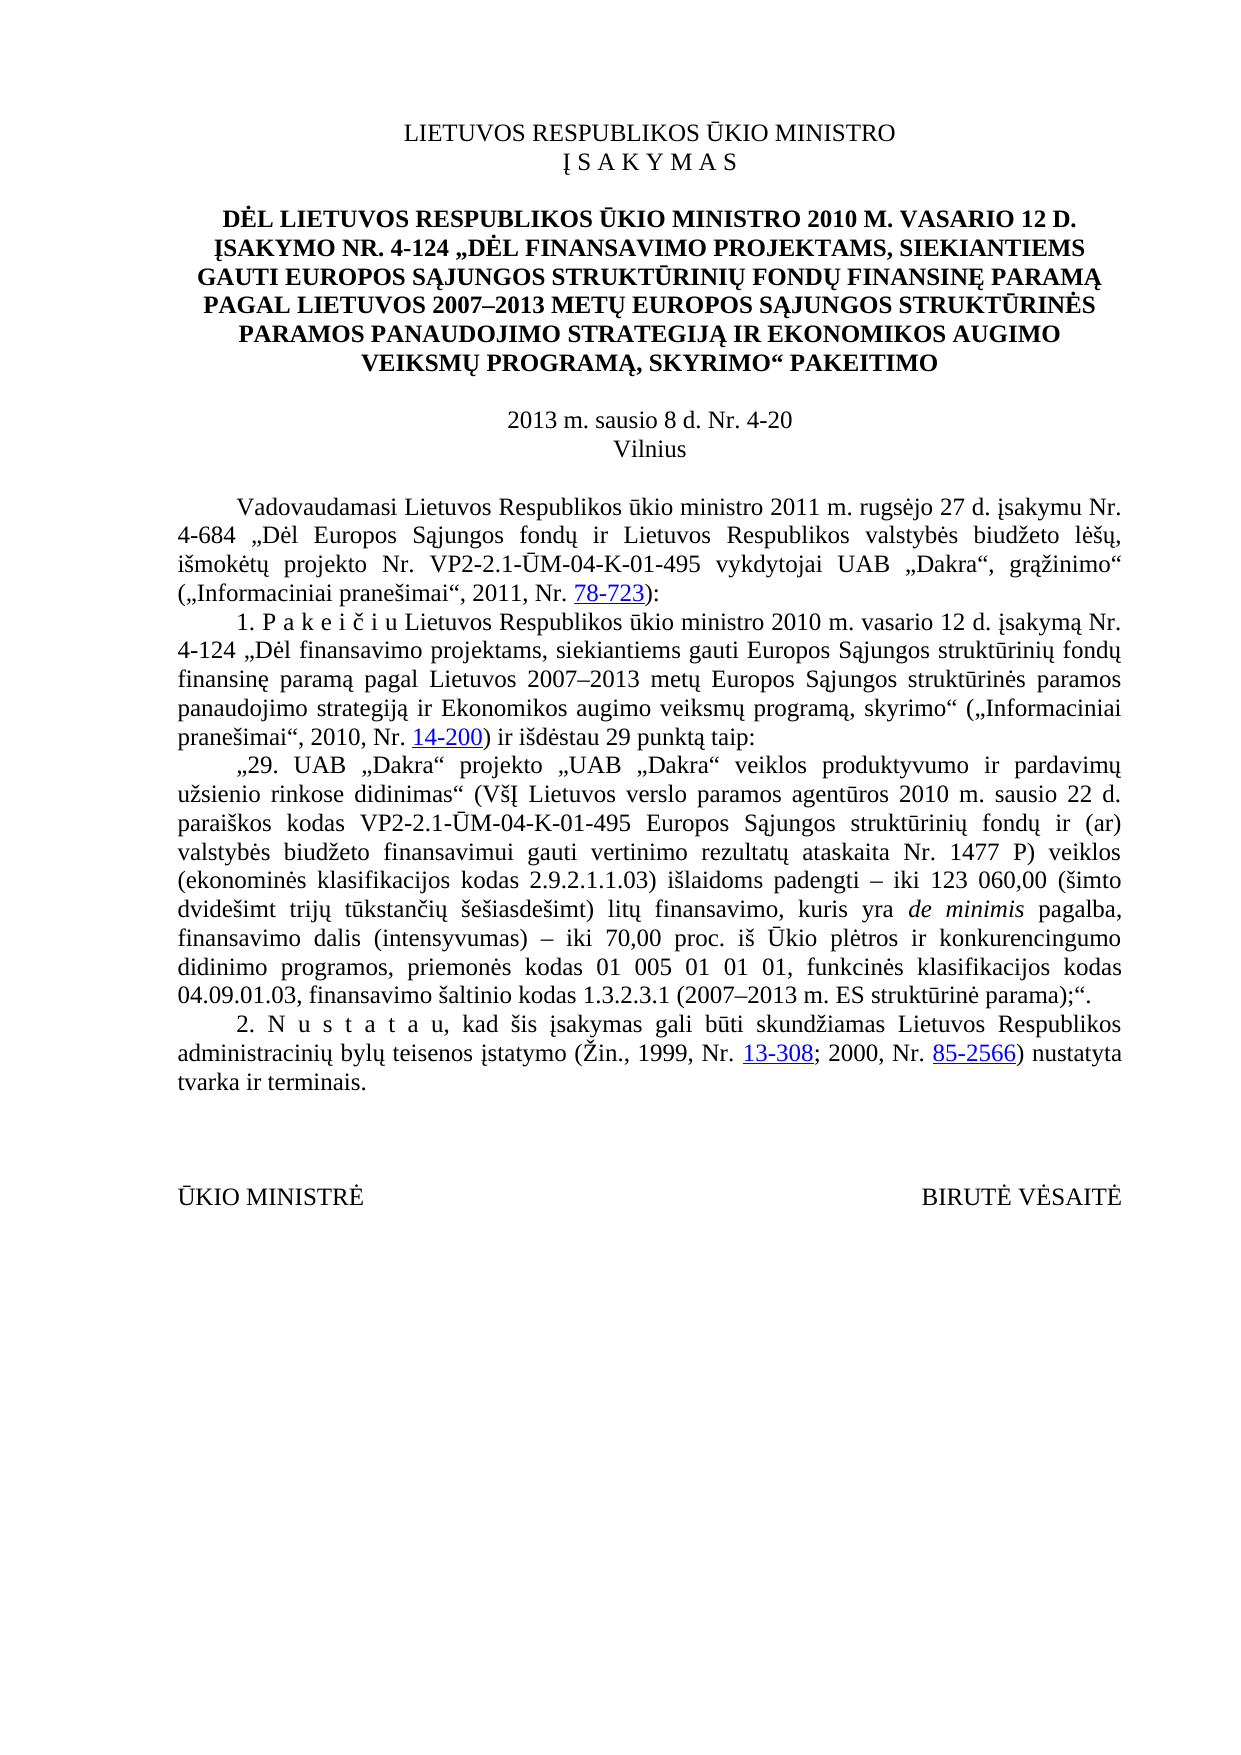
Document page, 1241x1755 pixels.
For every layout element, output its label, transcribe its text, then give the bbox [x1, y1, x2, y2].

text Ūkio ministrė Birutė Vėsaitė [177, 1182, 1122, 1211]
text Vadovaudamasi Lietuvos Respublikos ūkio ministro 2011 m. rugsėjo 27 d. įsakymu Nr. 4-684 „Dėl Europos Sąjungos fondų ir Lietuvos Respublikos valstybės biudžeto lėšų, išmokėtų projekto Nr. VP2-2.1-ŪM-04-K-01-495 vykdytojai UAB „Dakra“, grąžinimo“ („Informaciniai pranešimai“, 2011, Nr. 78-723): [177, 492, 1122, 607]
text „29. UAB „Dakra“ projekto „UAB „Dakra“ veiklos produktyvumo ir pardavimų užsienio rinkose didinimas“ (VšĮ Lietuvos verslo paramos agentūros 2010 m. sausio 22 d. paraiškos kodas VP2-2.1-ŪM-04-K-01-495 Europos Sąjungos struktūrinių fondų ir (ar) valstybės biudžeto finansavimui gauti vertinimo rezultatų ataskaita Nr. 1477 P) veiklos (ekonominės klasifikacijos kodas 2.9.2.1.1.03) išlaidoms padengti – iki 123 060,00 (šimto dvidešimt trijų tūkstančių šešiasdešimt) litų finansavimo, kuris yra de minimis pagalba, finansavimo dalis (intensyvumas) – iki 70,00 proc. iš Ūkio plėtros ir konkurencingumo didinimo programos, priemonės kodas 01 005 01 01 01, funkcinės klasifikacijos kodas 04.09.01.03, finansavimo šaltinio kodas 1.3.2.3.1 (2007–2013 m. ES struktūrinė parama);“. [177, 751, 1122, 1009]
text 2. N u s t a t a u, kad šis įsakymas gali būti skundžiamas Lietuvos Respublikos administracinių bylų teisenos įstatymo (Žin., 1999, Nr. 13-308; 2000, Nr. 85-2566) nustatyta tvarka ir terminais. [177, 1009, 1122, 1096]
text Vilnius [177, 434, 1122, 463]
text DĖL LIETUVOS RESPUBLIKOS ŪKIO MINISTRO 2010 M. VASARIO 12 D. ĮSAKYMO NR. 4-124 „DĖL FINANSAVIMO PROJEKTAMS, SIEKIANTIEMS GAUTI EUROPOS SĄJUNGOS STRUKTŪRINIŲ FONDŲ FINANSINĘ PARAMĄ PAGAL LIETUVOS 2007–2013 METŲ EUROPOS SĄJUNGOS STRUKTŪRINĖS PARAMOS PANAUDOJIMO STRATEGIJĄ IR EKONOMIKOS AUGIMO VEIKSMŲ PROGRAMĄ, SKYRIMO“ PAKEITIMO [177, 204, 1122, 377]
text Į S A K Y M A S [177, 147, 1122, 176]
text 1. P a k e i č i u Lietuvos Respublikos ūkio ministro 2010 m. vasario 12 d. įsakymą Nr. 4-124 „Dėl finansavimo projektams, siekiantiems gauti Europos Sąjungos struktūrinių fondų finansinę paramą pagal Lietuvos 2007–2013 metų Europos Sąjungos struktūrinės paramos panaudojimo strategiją ir Ekonomikos augimo veiksmų programą, skyrimo“ („Informaciniai pranešimai“, 2010, Nr. 14-200) ir išdėstau 29 punktą taip: [177, 607, 1122, 751]
text 2013 m. sausio 8 d. Nr. 4-20 [177, 406, 1122, 434]
text LIETUVOS RESPUBLIKOS ŪKIO MINISTRO [177, 118, 1122, 147]
